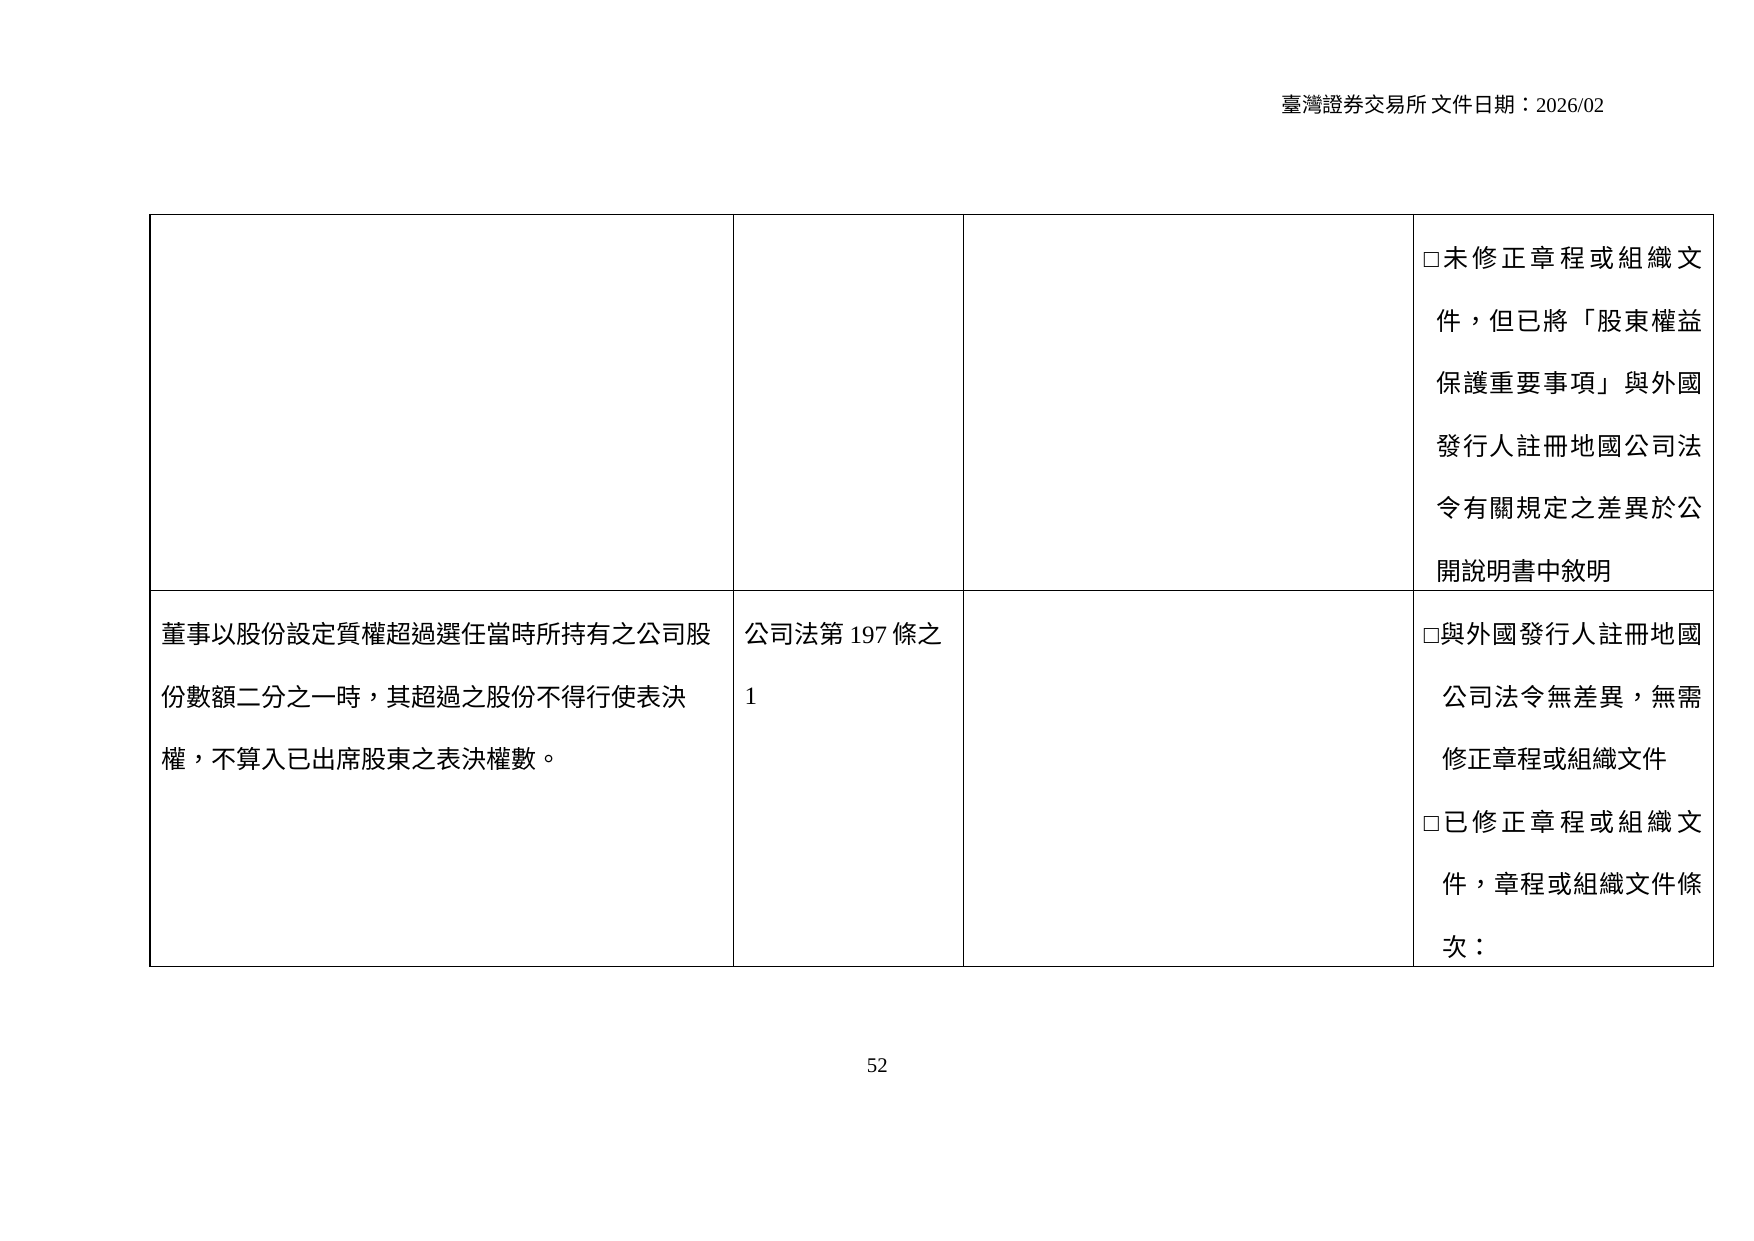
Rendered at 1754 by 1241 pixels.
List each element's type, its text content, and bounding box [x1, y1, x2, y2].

table_cell □與外國發行人註冊地國公司法令無差異，無需修正章程或組織文件 □已修正章程或組織文件，章程或組織文件條次： [1414, 591, 1713, 966]
table_cell [964, 591, 1413, 966]
table_cell [964, 215, 1413, 590]
table_cell 董事以股份設定質權超過選任當時所持有之公司股份數額二分之一時，其超過之股份不得行使表決權，不算入已出席股東之表決權數。 [151, 591, 733, 966]
table_cell [151, 215, 733, 590]
table_cell [734, 215, 963, 590]
table_cell 公司法第197條之1 [734, 591, 963, 966]
table_cell □未修正章程或組織文件，但已將「股東權益保護重要事項」與外國發行人註冊地國公司法令有關規定之差異於公開說明書中敘明 [1414, 215, 1713, 590]
